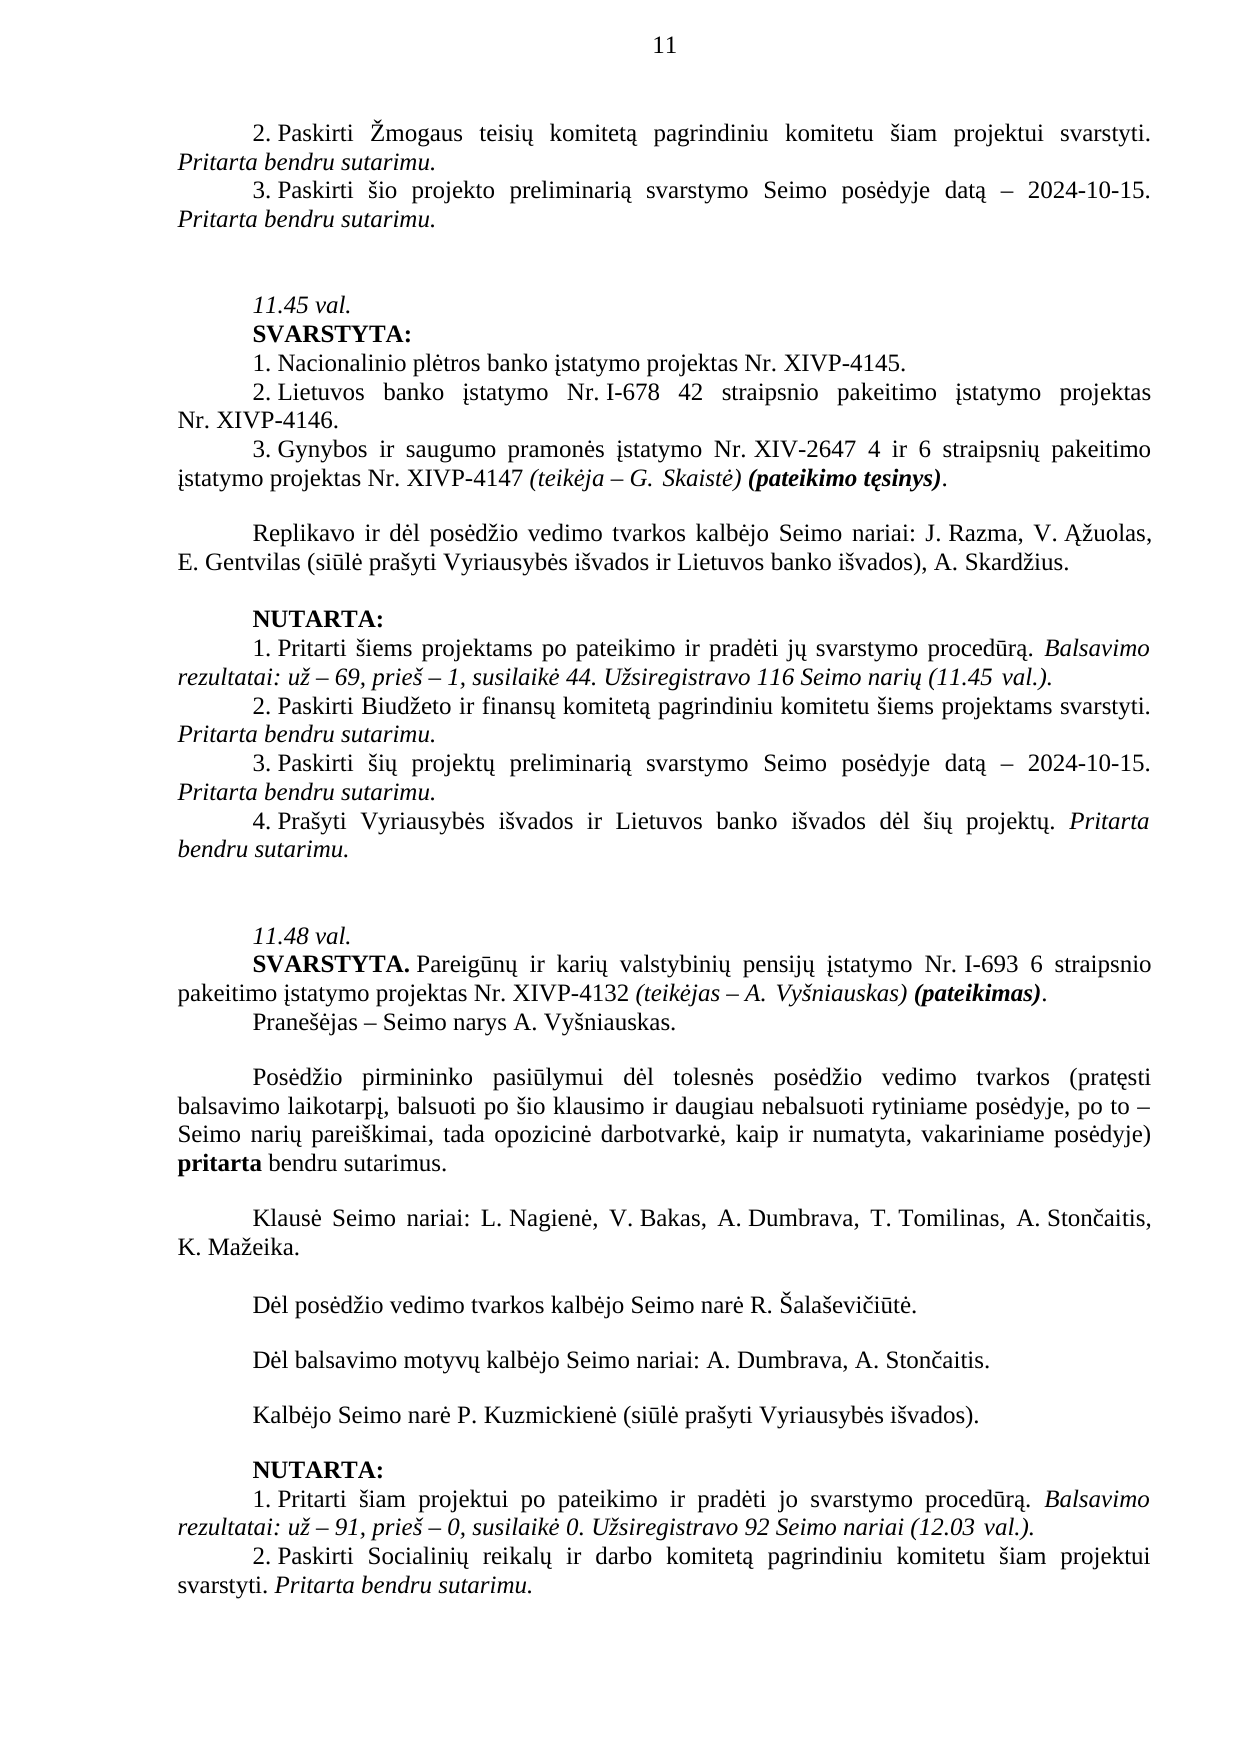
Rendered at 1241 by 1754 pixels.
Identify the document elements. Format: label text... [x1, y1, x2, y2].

text 3. Paskirti šių projektų preliminarią svarstymo Seimo posėdyje datą – 2024-10-15. Pritarta bendru sutarimu. [177, 748, 1152, 806]
text 3. Gynybos ir saugumo pramonės įstatymo Nr. XIV-2647 4 ir 6 straipsnių pakeitimo įstatymo projektas Nr. XIVP-4147 (teikėja – G. Skaistė) (pateikimo tęsinys). [177, 434, 1152, 492]
text Pranešėjas – Seimo narys A. Vyšniauskas. [177, 1007, 1152, 1036]
text 3. Paskirti šio projekto preliminarią svarstymo Seimo posėdyje datą – 2024-10-15. Pritarta bendru sutarimu. [177, 176, 1152, 233]
text NUTARTA: [177, 604, 1152, 633]
text Replikavo ir dėl posėdžio vedimo tvarkos kalbėjo Seimo nariai: J. Razma, V. Ąžuolas, E. Gentvilas (siūlė prašyti Vyriausybės išvados ir Lietuvos banko išvados), A. Skardžius. [177, 518, 1152, 576]
text SVARSTYTA. Pareigūnų ir karių valstybinių pensijų įstatymo Nr. I-693 6 straipsnio pakeitimo įstatymo projektas Nr. XIVP-4132 (teikėjas – A. Vyšniauskas) (pateikimas). [177, 949, 1152, 1007]
text Dėl posėdžio vedimo tvarkos kalbėjo Seimo narė R. Šalaševičiūtė. [177, 1290, 1152, 1318]
text 2. Paskirti Žmogaus teisių komitetą pagrindiniu komitetu šiam projektui svarstyti. Pritarta bendru sutarimu. [177, 118, 1152, 176]
text 2. Paskirti Biudžeto ir finansų komitetą pagrindiniu komitetu šiems projektams svarstyti. Pritarta bendru sutarimu. [177, 691, 1152, 748]
text Klausė Seimo nariai: L. Nagienė, V. Bakas, A. Dumbrava, T. Tomilinas, A. Stončaitis, K. Mažeika. [177, 1203, 1152, 1261]
text 2. Paskirti Socialinių reikalų ir darbo komitetą pagrindiniu komitetu šiam projektui svarstyti. Pritarta bendru sutarimu. [177, 1541, 1152, 1599]
text NUTARTA: [177, 1455, 1152, 1484]
text 4. Prašyti Vyriausybės išvados ir Lietuvos banko išvados dėl šių projektų. Pritarta bendru sutarimu. [177, 806, 1152, 863]
text 11.45 val. [177, 291, 1152, 319]
text 1. Pritarti šiam projektui po pateikimo ir pradėti jo svarstymo procedūrą. Balsavimo rezultatai: už – 91, prieš – 0, susilaikė 0. Užsiregistravo 92 Seimo nariai (12.03 val.). [177, 1484, 1152, 1541]
text 1. Nacionalinio plėtros banko įstatymo projektas Nr. XIVP-4145. [177, 348, 1152, 377]
text Dėl balsavimo motyvų kalbėjo Seimo nariai: A. Dumbrava, A. Stončaitis. [177, 1345, 1152, 1373]
text SVARSTYTA: [177, 319, 1152, 348]
text 1. Pritarti šiems projektams po pateikimo ir pradėti jų svarstymo procedūrą. Balsavimo rezultatai: už – 69, prieš – 1, susilaikė 44. Užsiregistravo 116 Seimo narių (11.45 val.). [177, 633, 1152, 691]
text Kalbėjo Seimo narė P. Kuzmickienė (siūlė prašyti Vyriausybės išvados). [177, 1400, 1152, 1429]
text 2. Lietuvos banko įstatymo Nr. I-678 42 straipsnio pakeitimo įstatymo projektas Nr. XIVP-4146. [177, 377, 1152, 434]
text 11.48 val. [177, 921, 1152, 949]
text Posėdžio pirmininko pasiūlymui dėl tolesnės posėdžio vedimo tvarkos (pratęsti balsavimo laikotarpį, balsuoti po šio klausimo ir daugiau nebalsuoti rytiniame posėdyje, po to – Seimo narių pareiškimai, tada opozicinė darbotvarkė, kaip ir numatyta, vakariniame posėdyje) pritarta bendru sutarimus. [177, 1062, 1152, 1177]
